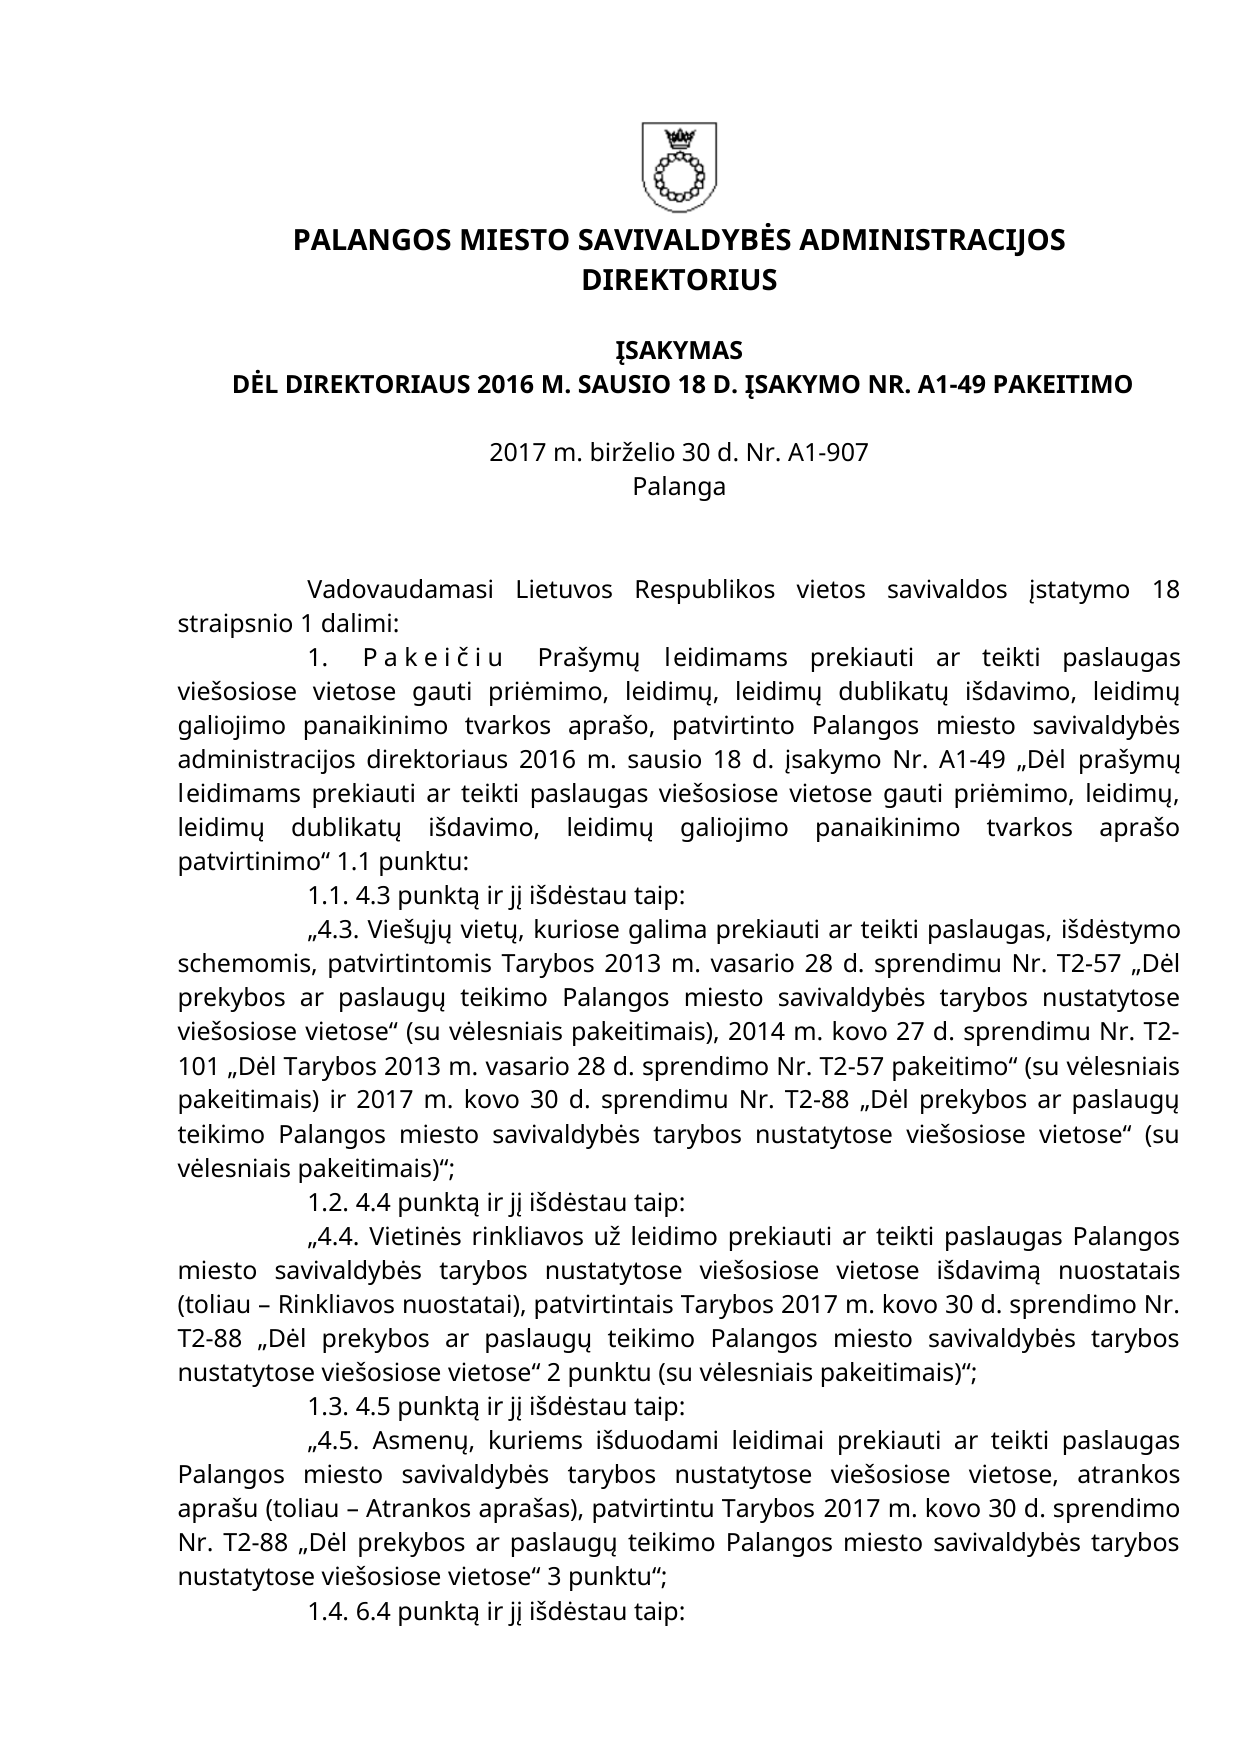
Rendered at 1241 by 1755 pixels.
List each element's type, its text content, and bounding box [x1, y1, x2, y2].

text 2017 m. birželio 30 d. Nr. A1-907 [177, 435, 1181, 469]
text „4.5. Asmenų, kuriems išduodami leidimai prekiauti ar teikti paslaugas Palangos miesto savivaldybės tarybos nustatytose viešosiose vietose, atrankos aprašu (toliau – Atrankos aprašas), patvirtintu Tarybos 2017 m. kovo 30 d. sprendimo Nr. T2-88 „Dėl prekybos ar paslaugų teikimo Palangos miesto savivaldybės tarybos nustatytose viešosiose vietose“ 3 punktu“; [177, 1423, 1181, 1593]
text 1.2. 4.4 punktą ir jį išdėstau taip: [177, 1184, 1181, 1218]
text PALANGOS MIESTO SAVIVALDYBĖS ADMINISTRACIJOS [177, 219, 1181, 259]
text Palanga [177, 469, 1181, 503]
text 1.4. 6.4 punktą ir jį išdėstau taip: [177, 1593, 1181, 1627]
text „4.4. Vietinės rinkliavos už leidimo prekiauti ar teikti paslaugas Palangos miesto savivaldybės tarybos nustatytose viešosiose vietose išdavimą nuostatais (toliau – Rinkliavos nuostatai), patvirtintais Tarybos 2017 m. kovo 30 d. sprendimo Nr. T2-88 „Dėl prekybos ar paslaugų teikimo Palangos miesto savivaldybės tarybos nustatytose viešosiose vietose“ 2 punktu (su vėlesniais pakeitimais)“; [177, 1218, 1181, 1389]
text ĮSAKYMAS [177, 333, 1181, 367]
text Vadovaudamasi Lietuvos Respublikos vietos savivaldos įstatymo 18 straipsnio 1 dalimi: [177, 571, 1181, 639]
text DĖL DIREKTORIAUS 2016 M. SAUSIO 18 D. ĮSAKYMO NR. A1-49 PAKEITIMO [177, 367, 1181, 401]
text 1.3. 4.5 punktą ir jį išdėstau taip: [177, 1389, 1181, 1423]
text „4.3. Viešųjų vietų, kuriose galima prekiauti ar teikti paslaugas, išdėstymo schemomis, patvirtintomis Tarybos 2013 m. vasario 28 d. sprendimu Nr. T2-57 „Dėl prekybos ar paslaugų teikimo Palangos miesto savivaldybės tarybos nustatytose viešosiose vietose“ (su vėlesniais pakeitimais), 2014 m. kovo 27 d. sprendimu Nr. T2-101 „Dėl Tarybos 2013 m. vasario 28 d. sprendimo Nr. T2-57 pakeitimo“ (su vėlesniais pakeitimais) ir 2017 m. kovo 30 d. sprendimu Nr. T2-88 „Dėl prekybos ar paslaugų teikimo Palangos miesto savivaldybės tarybos nustatytose viešosiose vietose“ (su vėlesniais pakeitimais)“; [177, 912, 1181, 1184]
text 1.1. 4.3 punktą ir jį išdėstau taip: [177, 878, 1181, 912]
text DIREKTORIUS [177, 259, 1181, 299]
text 1. Pakeičiu Prašymų leidimams prekiauti ar teikti paslaugas viešosiose vietose gauti priėmimo, leidimų, leidimų dublikatų išdavimo, leidimų galiojimo panaikinimo tvarkos aprašo, patvirtinto Palangos miesto savivaldybės administracijos direktoriaus 2016 m. sausio 18 d. įsakymo Nr. A1-49 „Dėl prašymų leidimams prekiauti ar teikti paslaugas viešosiose vietose gauti priėmimo, leidimų, leidimų dublikatų išdavimo, leidimų galiojimo panaikinimo tvarkos aprašo patvirtinimo“ 1.1 punktu: [177, 639, 1181, 878]
